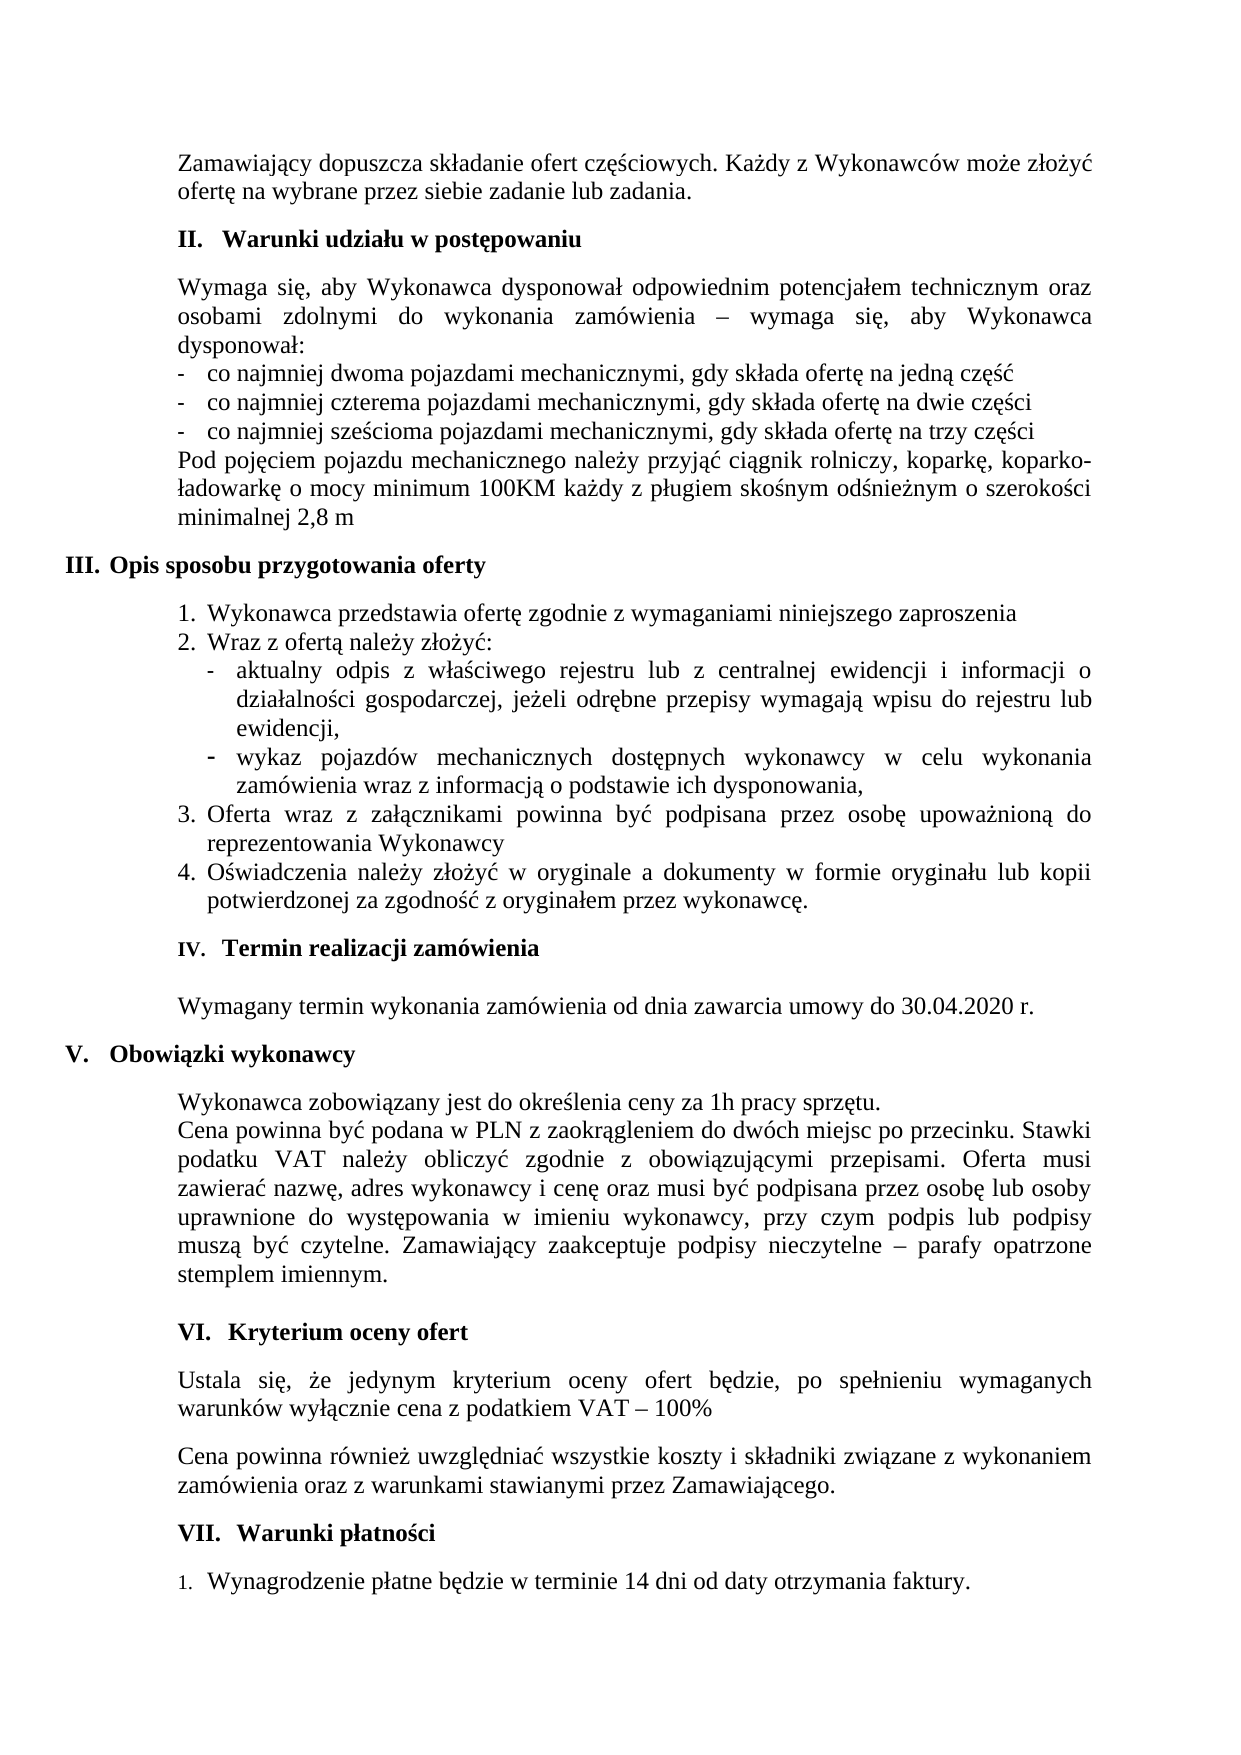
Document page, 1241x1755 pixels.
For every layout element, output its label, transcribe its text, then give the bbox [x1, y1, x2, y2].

text Ustala się, że jedynym kryterium oceny ofert będzie, po spełnieniu wymaganych warunków wyłącznie cena z podatkiem VAT – 100% [177, 1365, 1093, 1422]
text Cena powinna również uwzględniać wszystkie koszty i składniki związane z wykonaniem zamówienia oraz z warunkami stawianymi przez Zamawiającego. [177, 1441, 1093, 1499]
list Kryterium oceny ofert [177, 1317, 1093, 1346]
list co najmniej dwoma pojazdami mechanicznymi, gdy składa ofertę na jedną część [177, 358, 1093, 387]
list Warunki płatności [177, 1518, 1093, 1547]
text Wykonawca zobowiązany jest do określenia ceny za 1h pracy sprzętu. [177, 1087, 1093, 1116]
text Wymagany termin wykonania zamówienia od dnia zawarcia umowy do 30.04.2020 r. [177, 991, 1093, 1020]
text Cena powinna być podana w PLN z zaokrągleniem do dwóch miejsc po przecinku. Stawki podatku VAT należy obliczyć zgodnie z obowiązującymi przepisami. Oferta musi zawierać nazwę, adres wykonawcy i cenę oraz musi być podpisana przez osobę lub osoby uprawnione do występowania w imieniu wykonawcy, przy czym podpis lub podpisy muszą być czytelne. Zamawiający zaakceptuje podpisy nieczytelne – parafy opatrzone stemplem imiennym. [177, 1116, 1093, 1288]
text Wymaga się, aby Wykonawca dysponował odpowiednim potencjałem technicznym oraz osobami zdolnymi do wykonania zamówienia – wymaga się, aby Wykonawca dysponował: [177, 272, 1093, 358]
list Warunki udziału w postępowaniu [177, 224, 1093, 253]
list wykaz pojazdów mechanicznych dostępnych wykonawcy w celu wykonania zamówienia wraz z informacją o podstawie ich dysponowania, [207, 742, 1093, 799]
list aktualny odpis z właściwego rejestru lub z centralnej ewidencji i informacji o działalności gospodarczej, jeżeli odrębne przepisy wymagają wpisu do rejestru lub ewidencji, [207, 656, 1093, 742]
list Obowiązki wykonawcy [65, 1039, 1093, 1068]
text Zamawiający dopuszcza składanie ofert częściowych. Każdy z Wykonawców może złożyć ofertę na wybrane przez siebie zadanie lub zadania. [177, 148, 1093, 205]
list Termin realizacji zamówienia [177, 933, 1093, 962]
list co najmniej czterema pojazdami mechanicznymi, gdy składa ofertę na dwie części [177, 387, 1093, 416]
list Opis sposobu przygotowania oferty [65, 550, 1093, 579]
list Wykonawca przedstawia ofertę zgodnie z wymaganiami niniejszego zaproszenia [177, 598, 1093, 627]
list co najmniej sześcioma pojazdami mechanicznymi, gdy składa ofertę na trzy części [177, 416, 1093, 445]
list Oświadczenia należy złożyć w oryginale a dokumenty w formie oryginału lub kopii potwierdzonej za zgodność z oryginałem przez wykonawcę. [177, 857, 1093, 914]
list Oferta wraz z załącznikami powinna być podpisana przez osobę upoważnioną do reprezentowania Wykonawcy [177, 799, 1093, 857]
list Wraz z ofertą należy złożyć: [177, 627, 1093, 656]
list Wynagrodzenie płatne będzie w terminie 14 dni od daty otrzymania faktury. [177, 1566, 1093, 1595]
text Pod pojęciem pojazdu mechanicznego należy przyjąć ciągnik rolniczy, koparkę, koparko-ładowarkę o mocy minimum 100KM każdy z pługiem skośnym odśnieżnym o szerokości minimalnej 2,8 m [177, 445, 1093, 531]
